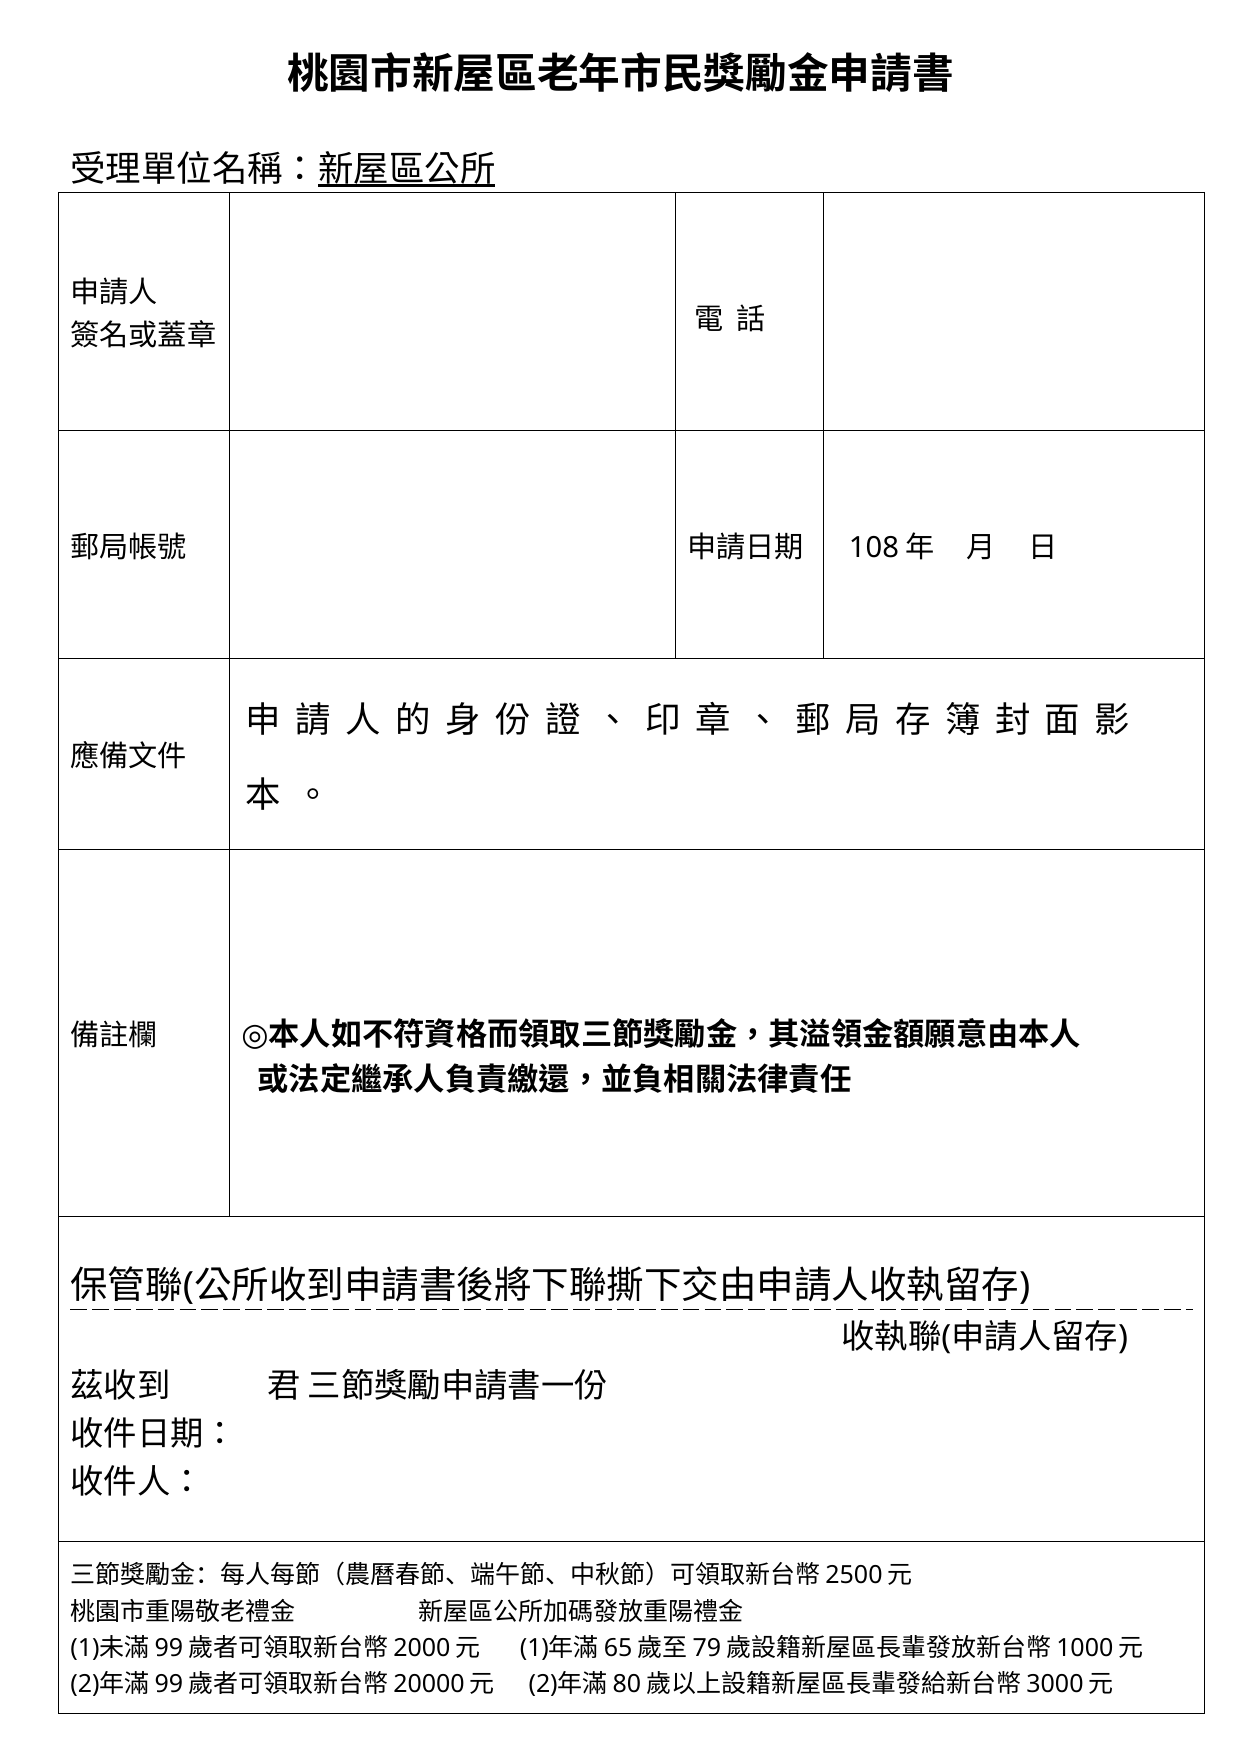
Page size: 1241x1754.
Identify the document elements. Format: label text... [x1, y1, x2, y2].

table_cell 申請日期 [676, 431, 823, 658]
text 受理單位名稱：新屋區公所 [70, 141, 1170, 192]
table_header 電 話 [676, 193, 823, 430]
table_header [824, 193, 1204, 430]
table_cell ◎本人如不符資格而領取三節獎勵金，其溢領金額願意由本人 或法定繼承人負責繳還，並負相關法律責任 [230, 850, 1204, 1216]
text 桃園市新屋區老年市民獎勵金申請書 [70, 41, 1170, 101]
table_cell 申請人的身份證、印章、郵局存簿封面影本。 [230, 659, 1204, 849]
table_cell 郵局帳號 [59, 431, 229, 658]
table_cell 應備文件 [59, 659, 229, 849]
table_cell 保管聯(公所收到申請書後將下聯撕下交由申請人收執留存) 收執聯(申請人留存) 茲收到 君 三節獎勵申請書一份 收件日期： 收件人： [59, 1217, 1204, 1541]
table_cell [230, 431, 675, 658]
table_cell 108年 月 日 [824, 431, 1204, 658]
table_cell 備註欄 [59, 850, 229, 1216]
table_header [230, 193, 675, 430]
table_header 申請人 簽名或蓋章 [59, 193, 229, 430]
table_cell 三節獎勵金：每人每節（農曆春節、端午節、中秋節）可領取新台幣2500元 桃園市重陽敬老禮金 新屋區公所加碼發放重陽禮金 (1)未滿99歲者可領取新台幣2000元 (1)年滿65歲至79歲設籍新屋區長輩發放新台幣1000元 (2)年滿99歲者可領取新台幣20000元 (2)年滿80歲以上設籍新屋區長輩發給新台幣3000元 [59, 1542, 1204, 1713]
